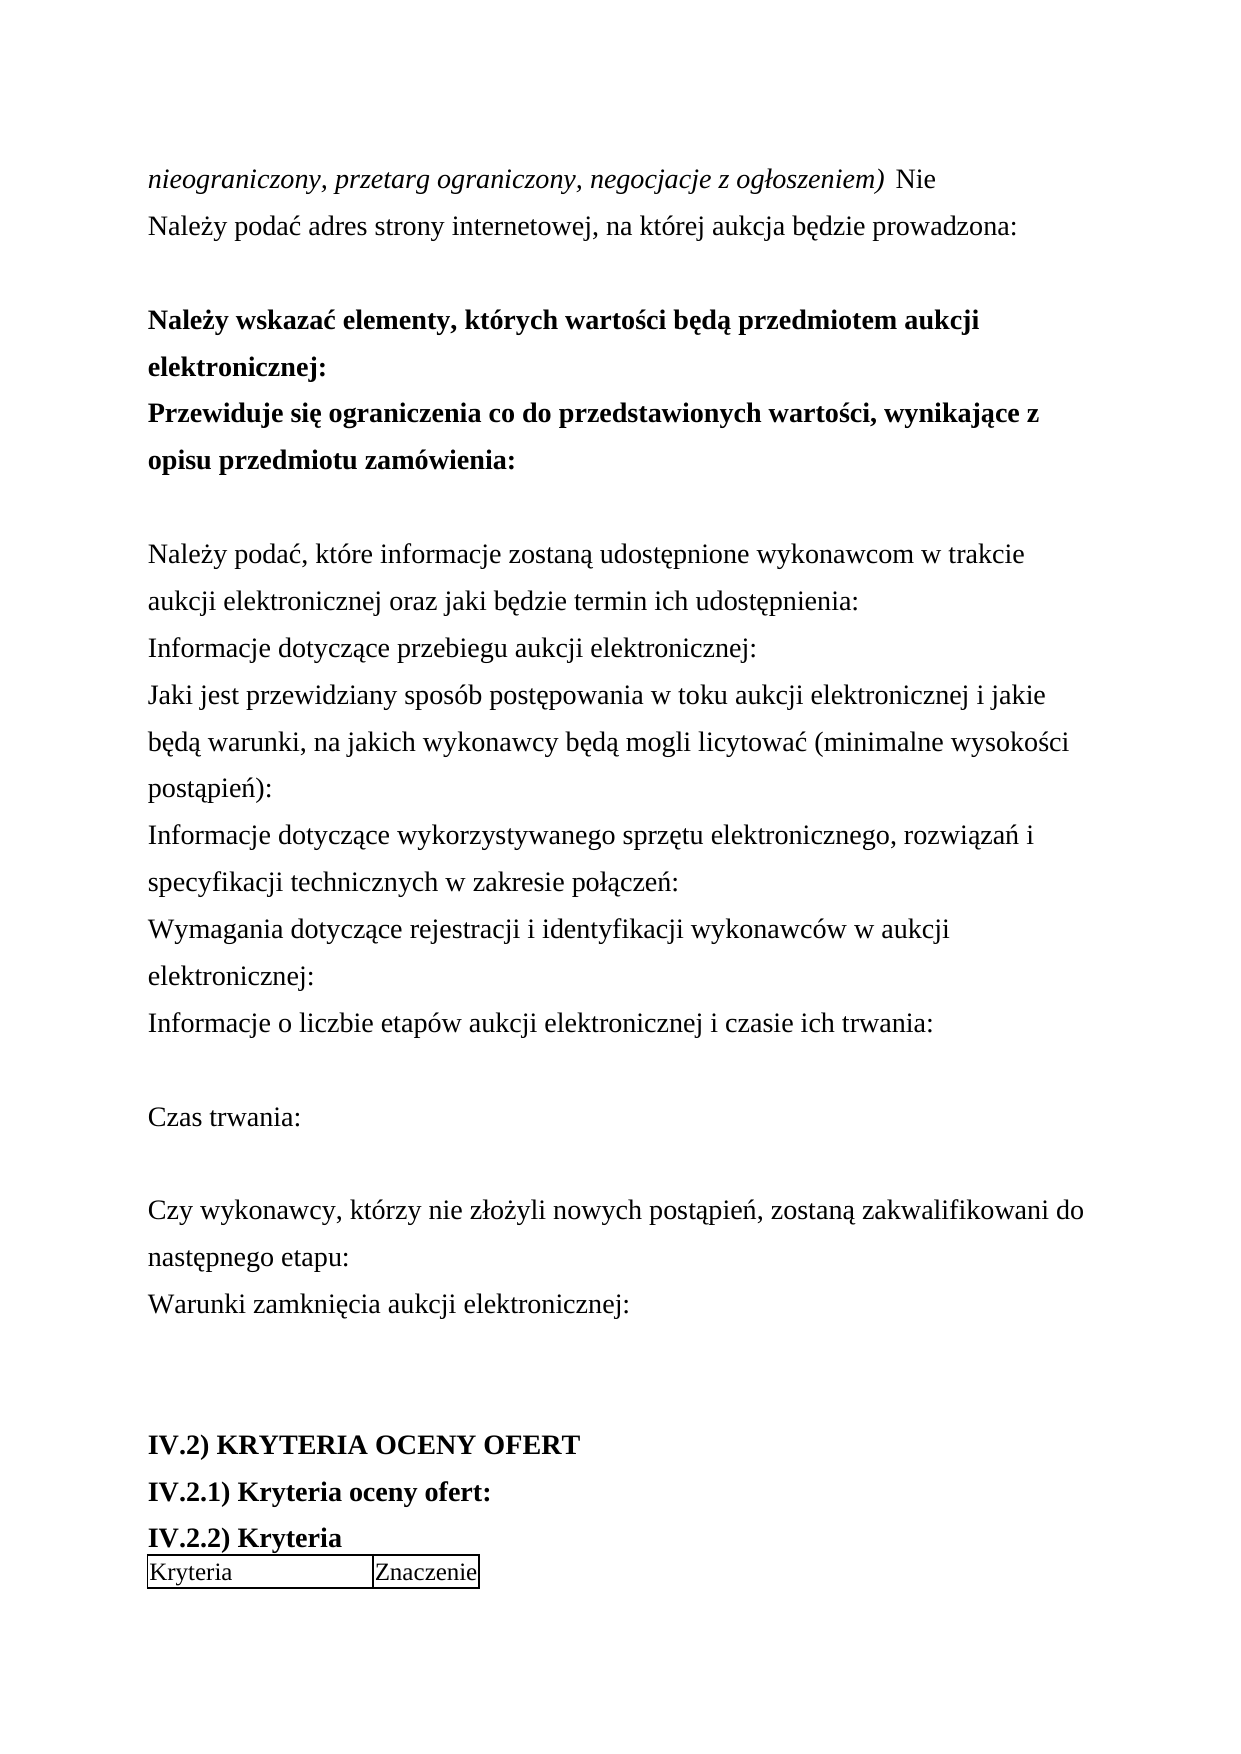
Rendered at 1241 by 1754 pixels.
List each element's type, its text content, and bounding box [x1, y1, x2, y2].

table_header Kryteria [148, 1556, 372, 1587]
text nieograniczony, przetarg ograniczony, negocjacje z ogłoszeniem) Nie Należy podać adres strony internetowej, na której aukcja będzie prowadzona: Należy wskazać elementy, których wartości będą przedmiotem aukcji elektronicznej: Przewiduje się ograniczenia co do przedstawionych wartości, wynikające z opisu przedmiotu zamówienia: Należy podać, które informacje zostaną udostępnione wykonawcom w trakcie aukcji elektronicznej oraz jaki będzie termin ich udostępnienia: Informacje dotyczące przebiegu aukcji elektronicznej: Jaki jest przewidziany sposób postępowania w toku aukcji elektronicznej i jakie będą warunki, na jakich wykonawcy będą mogli licytować (minimalne wysokości postąpień): Informacje dotyczące wykorzystywanego sprzętu elektronicznego, rozwiązań i specyfikacji technicznych w zakresie połączeń: Wymagania dotyczące rejestracji i identyfikacji wykonawców w aukcji elektronicznej: Informacje o liczbie etapów aukcji elektronicznej i czasie ich trwania: [148, 148, 1093, 1038]
table_header Znaczenie [374, 1556, 478, 1587]
text IV.2) KRYTERIA OCENY OFERT IV.2.1) Kryteria oceny ofert: IV.2.2) Kryteria [148, 1366, 1093, 1554]
text Czas trwania: Czy wykonawcy, którzy nie złożyli nowych postąpień, zostaną zakwalifikowani do następnego etapu: Warunki zamknięcia aukcji elektronicznej: [148, 1038, 1093, 1366]
